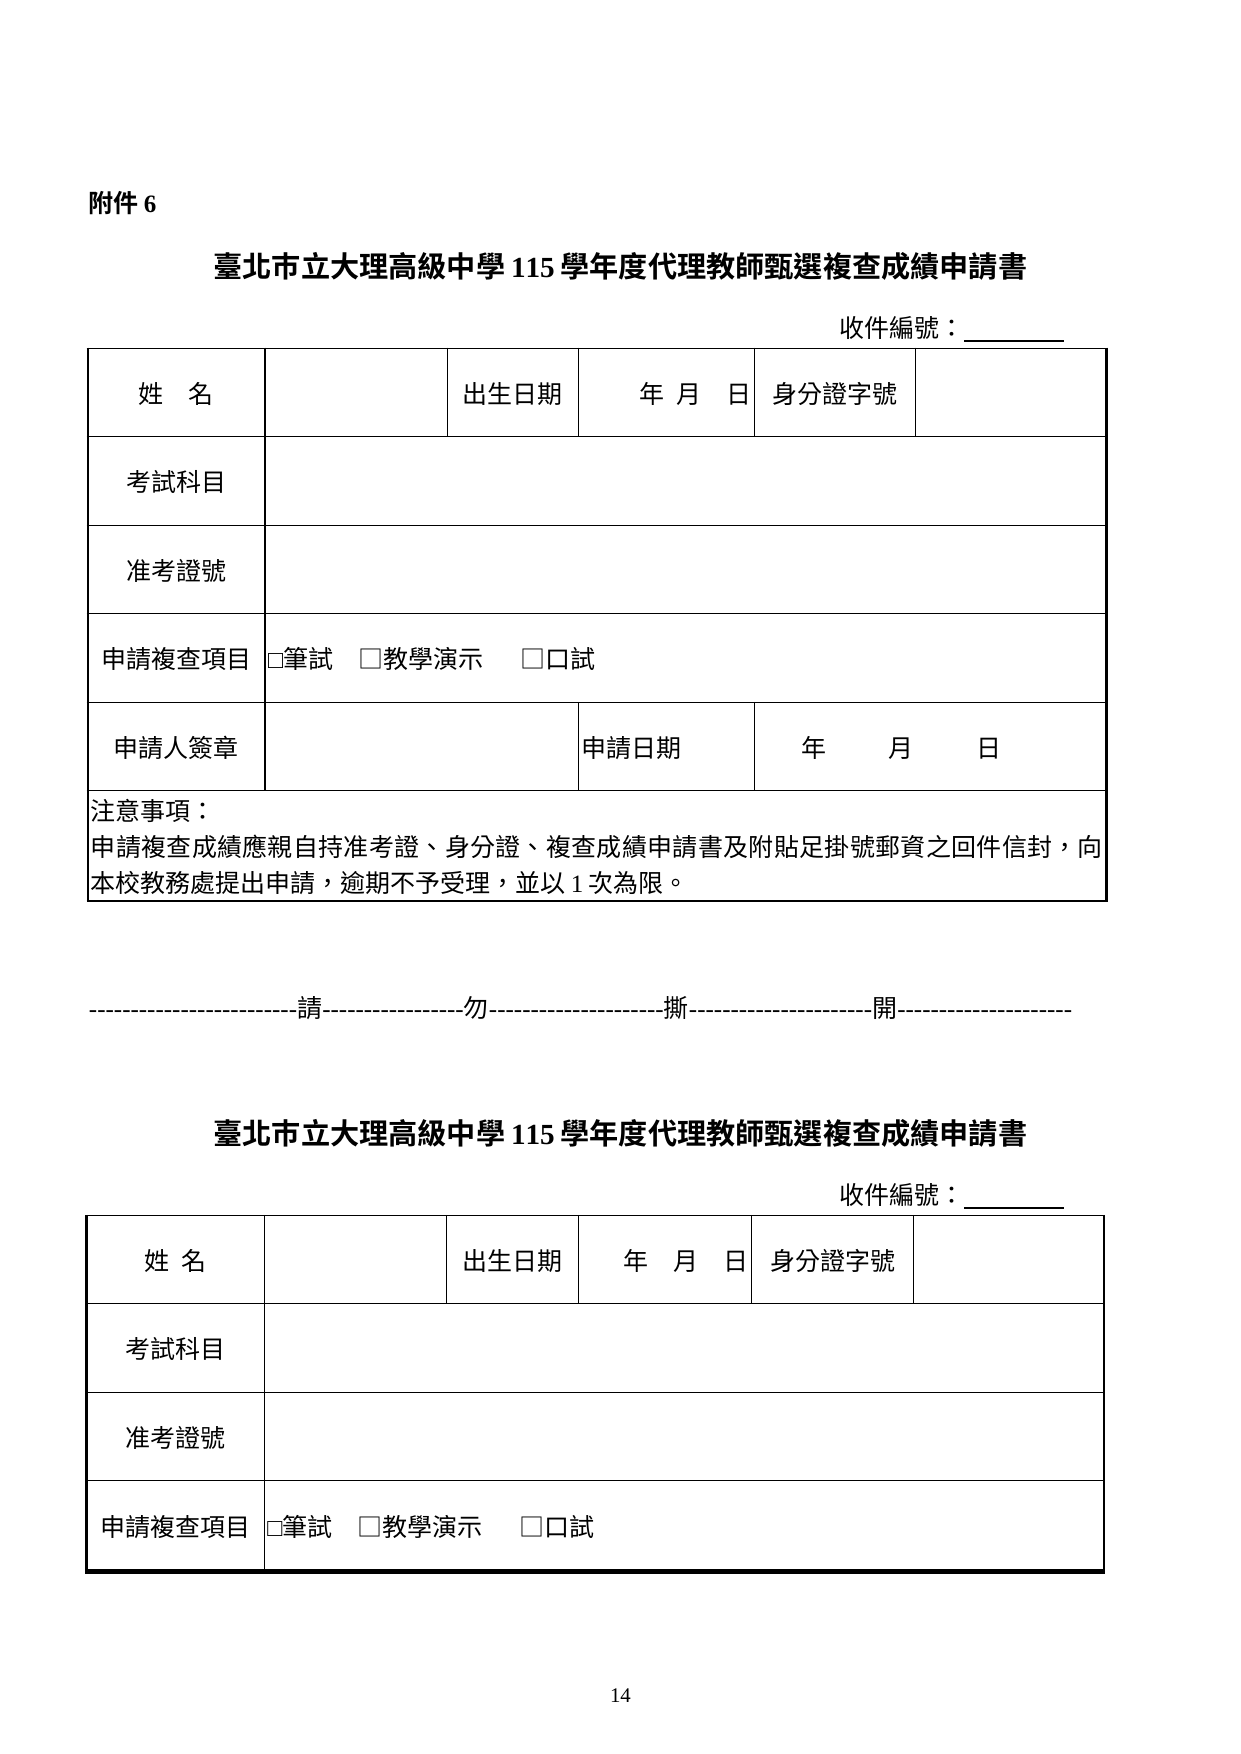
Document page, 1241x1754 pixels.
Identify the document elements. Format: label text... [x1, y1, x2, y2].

table_cell □筆試 □教學演示 □口試 [266, 614, 1105, 702]
table_cell 考試科目 [88, 1304, 264, 1392]
text 臺北巿立大理高級中學115學年度代理教師甄選複查成績申請書 [89, 1090, 1152, 1152]
table_cell [265, 1304, 1103, 1392]
text 臺北巿立大理高級中學115學年度代理教師甄選複查成績申請書 [89, 223, 1152, 285]
table_cell [266, 526, 1105, 613]
table_cell 准考證號 [89, 526, 264, 613]
table_cell 准考證號 [88, 1393, 264, 1480]
table_cell 年 月 日 [755, 703, 1105, 790]
table_header 身分證字號 [755, 349, 915, 436]
table_cell 申請人簽章 [89, 703, 264, 790]
text -------------------------請-----------------勿---------------------撕----------------------開--------------------- [89, 965, 1152, 1027]
table_header 姓 名 [89, 349, 264, 436]
table_header 身分證字號 [752, 1216, 913, 1303]
table_cell 考試科目 [89, 437, 264, 525]
table_header [266, 349, 447, 436]
table_header 出生日期 [448, 349, 578, 436]
table_cell [265, 1393, 1103, 1480]
table_header 出生日期 [447, 1216, 578, 1303]
table_cell □筆試 □教學演示 □口試 [265, 1481, 1103, 1569]
table_header 年 月 日 [579, 349, 754, 436]
table_header [265, 1216, 446, 1303]
table_cell 申請複查項目 [89, 614, 264, 702]
table_header [916, 349, 1105, 436]
text 收件編號： [839, 285, 1152, 348]
table_cell [266, 703, 578, 790]
table_header 姓 名 [88, 1216, 264, 1303]
table_cell 注意事項： 申請複查成績應親自持准考證、身分證、複查成績申請書及附貼足掛號郵資之回件信封，向本校教務處提出申請，逾期不予受理，並以1次為限。 [89, 791, 1105, 900]
text 收件編號： [839, 1152, 1152, 1215]
table_header [914, 1216, 1103, 1303]
text 附件6 [89, 160, 1152, 223]
table_cell [266, 437, 1105, 525]
table_header 年 月 日 [579, 1216, 751, 1303]
table_cell 申請複查項目 [88, 1481, 264, 1569]
table_cell 申請日期 [579, 703, 754, 790]
